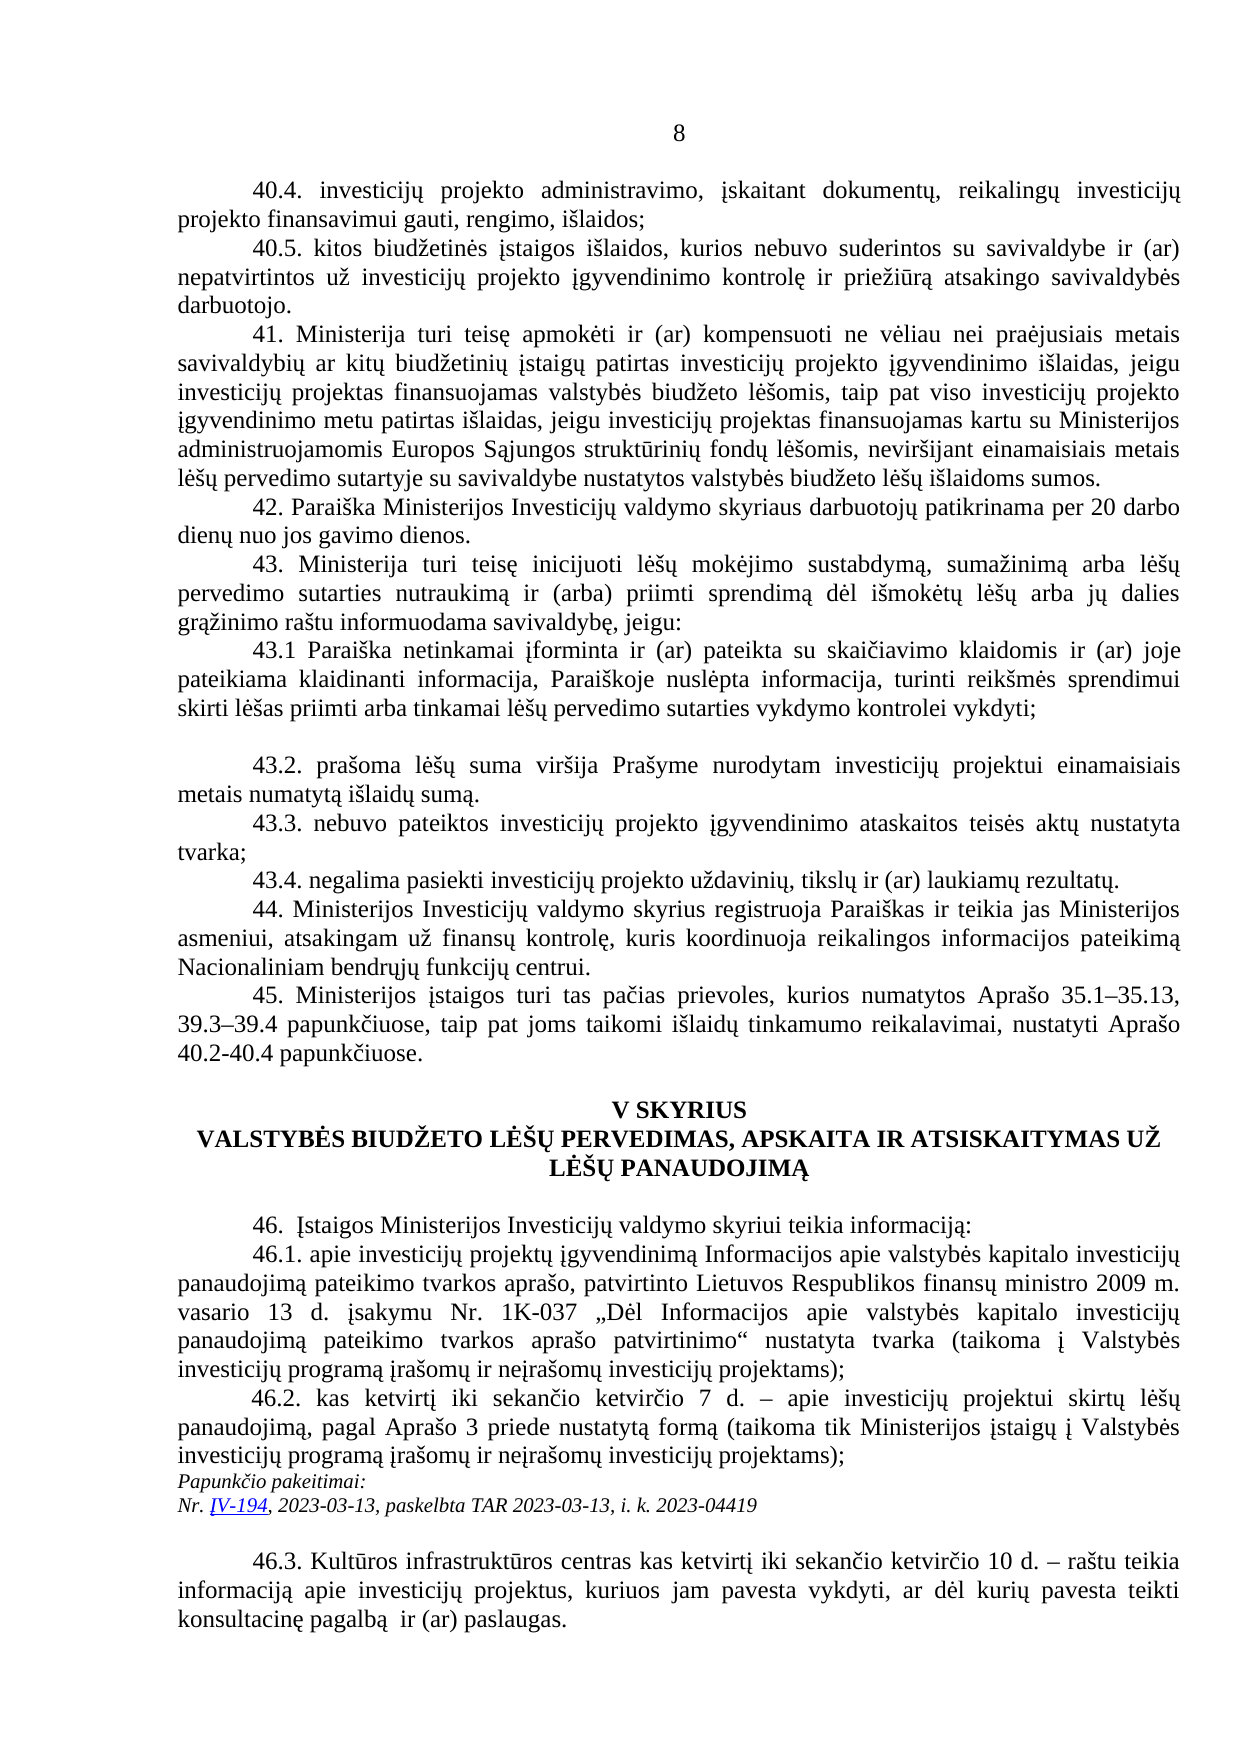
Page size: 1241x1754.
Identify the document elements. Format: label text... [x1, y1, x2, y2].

text Papunkčio pakeitimai: [177, 1469, 1181, 1493]
text 44. Ministerijos Investicijų valdymo skyrius registruoja Paraiškas ir teikia jas Ministerijos asmeniui, atsakingam už finansų kontrolę, kuris koordinuoja reikalingos informacijos pateikimą Nacionaliniam bendrųjų funkcijų centrui. [177, 894, 1181, 981]
text 43.3. nebuvo pateiktos investicijų projekto įgyvendinimo ataskaitos teisės aktų nustatyta tvarka; [177, 808, 1181, 866]
text V SKYRIUS [177, 1096, 1181, 1124]
text 41. Ministerija turi teisę apmokėti ir (ar) kompensuoti ne vėliau nei praėjusiais metais savivaldybių ar kitų biudžetinių įstaigų patirtas investicijų projekto įgyvendinimo išlaidas, jeigu investicijų projektas finansuojamas valstybės biudžeto lėšomis, taip pat viso investicijų projekto įgyvendinimo metu patirtas išlaidas, jeigu investicijų projektas finansuojamas kartu su Ministerijos administruojamomis Europos Sąjungos struktūrinių fondų lėšomis, neviršijant einamaisiais metais lėšų pervedimo sutartyje su savivaldybe nustatytos valstybės biudžeto lėšų išlaidoms sumos. [177, 319, 1181, 492]
text 43.4. negalima pasiekti investicijų projekto uždavinių, tikslų ir (ar) laukiamų rezultatų. [177, 866, 1181, 894]
text 42. Paraiška Ministerijos Investicijų valdymo skyriaus darbuotojų patikrinama per 20 darbo dienų nuo jos gavimo dienos. [177, 492, 1181, 549]
text 46. Įstaigos Ministerijos Investicijų valdymo skyriui teikia informaciją: [177, 1211, 1181, 1239]
text 45. Ministerijos įstaigos turi tas pačias prievoles, kurios numatytos Aprašo 35.1–35.13, 39.3–39.4 papunkčiuose, taip pat joms taikomi išlaidų tinkamumo reikalavimai, nustatyti Aprašo 40.2-40.4 papunkčiuose. [177, 981, 1181, 1067]
text 40.5. kitos biudžetinės įstaigos išlaidos, kurios nebuvo suderintos su savivaldybe ir (ar) nepatvirtintos už investicijų projekto įgyvendinimo kontrolę ir priežiūrą atsakingo savivaldybės darbuotojo. [177, 233, 1181, 319]
text 40.4. investicijų projekto administravimo, įskaitant dokumentų, reikalingų investicijų projekto finansavimui gauti, rengimo, išlaidos; [177, 176, 1181, 233]
text 43.2. prašoma lėšų suma viršija Prašyme nurodytam investicijų projektui einamaisiais metais numatytą išlaidų sumą. [177, 751, 1181, 808]
text Nr. ĮV-194, 2023-03-13, paskelbta TAR 2023-03-13, i. k. 2023-04419 [177, 1493, 1181, 1517]
text VALSTYBĖS BIUDŽETO LĖŠŲ PERVEDIMAS, APSKAITA IR ATSISKAITYMAS UŽ LĖŠŲ PANAUDOJIMĄ [177, 1124, 1181, 1182]
subtitle 43.1 Paraiška netinkamai įforminta ir (ar) pateikta su skaičiavimo klaidomis ir (ar) joje pateikiama klaidinanti informacija, Paraiškoje nuslėpta informacija, turinti reikšmės sprendimui skirti lėšas priimti arba tinkamai lėšų pervedimo sutarties vykdymo kontrolei vykdyti; [177, 636, 1181, 722]
text 46.3. Kultūros infrastruktūros centras kas ketvirtį iki sekančio ketvirčio 10 d. – raštu teikia informaciją apie investicijų projektus, kuriuos jam pavesta vykdyti, ar dėl kurių pavesta teikti konsultacinę pagalbą ir (ar) paslaugas. [177, 1546, 1181, 1632]
text 46.2. kas ketvirtį iki sekančio ketvirčio 7 d. – apie investicijų projektui skirtų lėšų panaudojimą, pagal Aprašo 3 priede nustatytą formą (taikoma tik Ministerijos įstaigų į Valstybės investicijų programą įrašomų ir neįrašomų investicijų projektams); [177, 1383, 1181, 1469]
text 43. Ministerija turi teisę inicijuoti lėšų mokėjimo sustabdymą, sumažinimą arba lėšų pervedimo sutarties nutraukimą ir (arba) priimti sprendimą dėl išmokėtų lėšų arba jų dalies grąžinimo raštu informuodama savivaldybę, jeigu: [177, 549, 1181, 636]
text 46.1. apie investicijų projektų įgyvendinimą Informacijos apie valstybės kapitalo investicijų panaudojimą pateikimo tvarkos aprašo, patvirtinto Lietuvos Respublikos finansų ministro 2009 m. vasario 13 d. įsakymu Nr. 1K-037 „Dėl Informacijos apie valstybės kapitalo investicijų panaudojimą pateikimo tvarkos aprašo patvirtinimo“ nustatyta tvarka (taikoma į Valstybės investicijų programą įrašomų ir neįrašomų investicijų projektams); [177, 1239, 1181, 1383]
